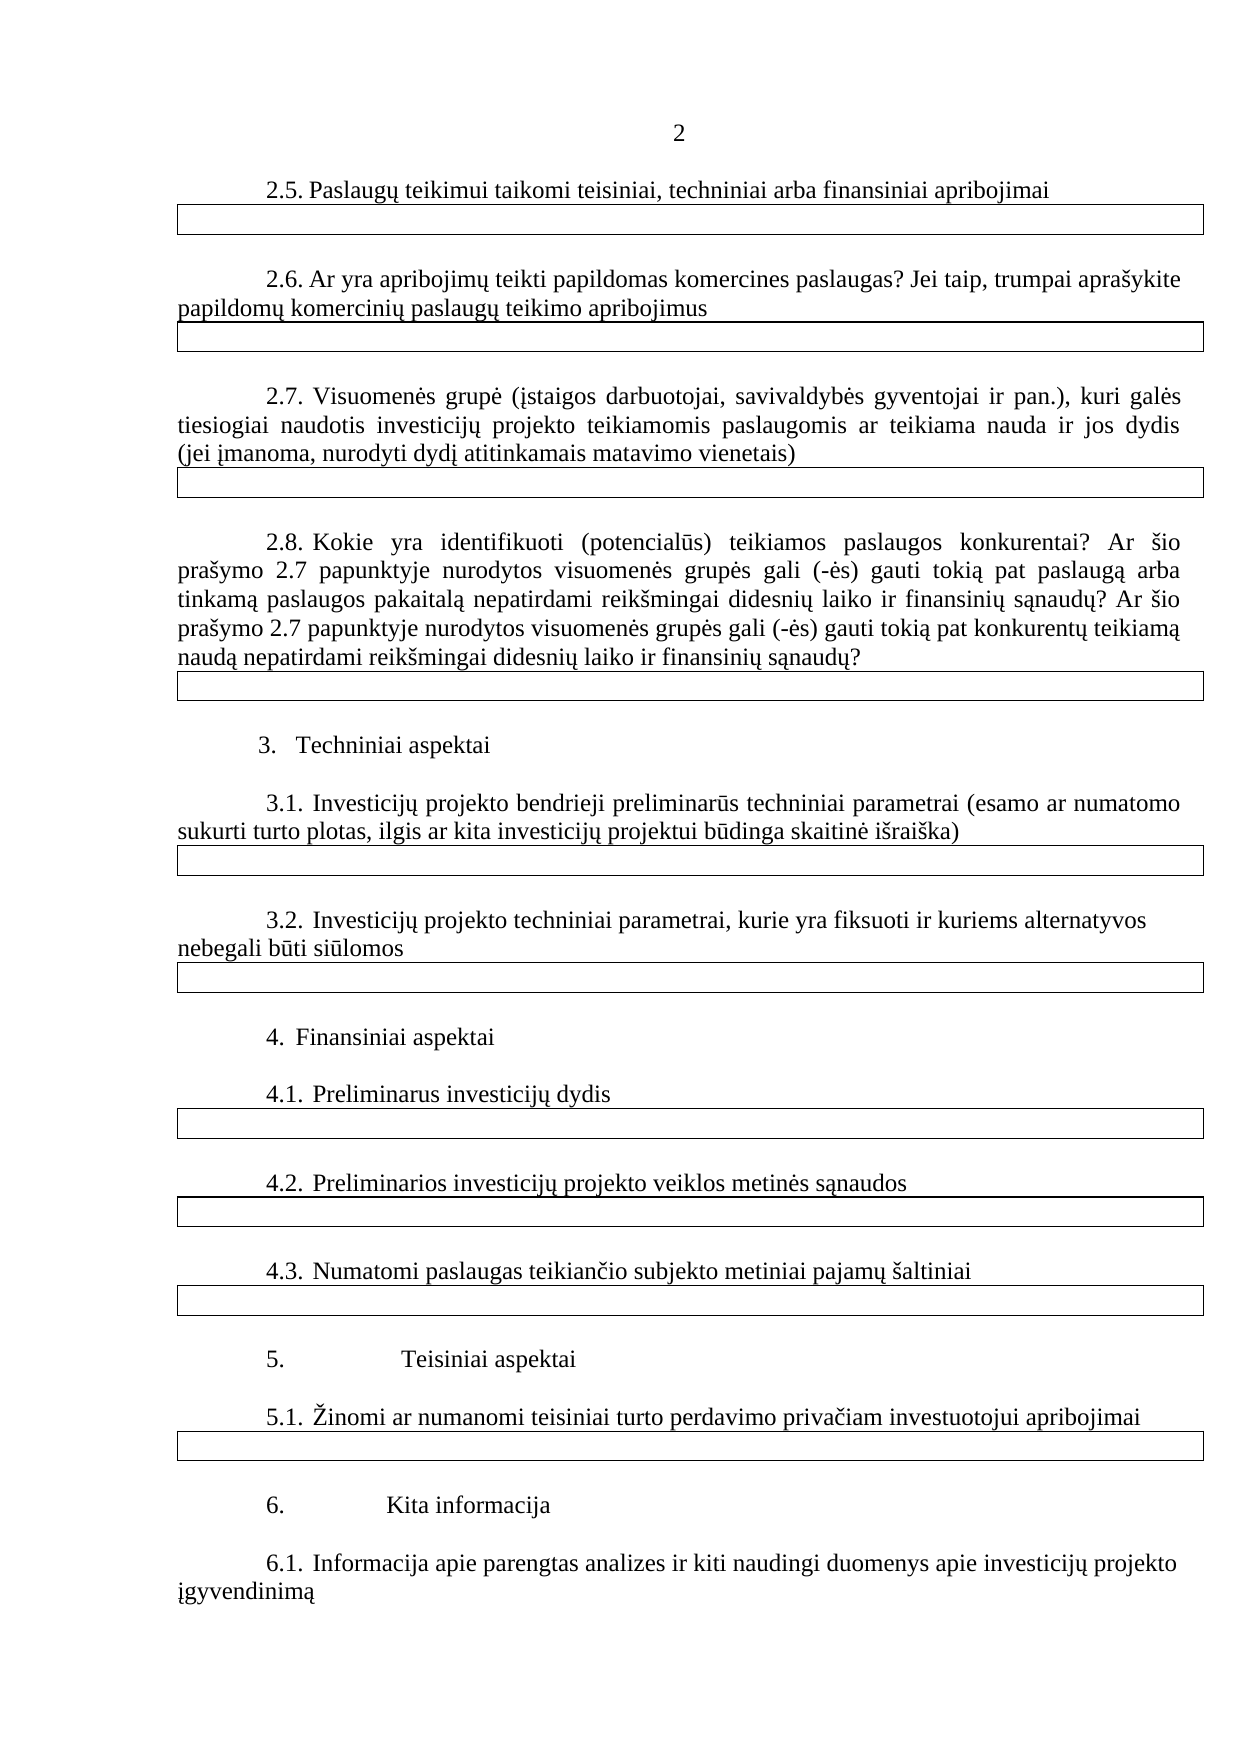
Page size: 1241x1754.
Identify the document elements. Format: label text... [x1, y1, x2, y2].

table_header [178, 468, 1203, 497]
table_header [178, 205, 1203, 234]
text 3. Techniniai aspektai [258, 730, 1181, 759]
table_header [178, 323, 1203, 351]
table_header [178, 1286, 1203, 1314]
table_header [178, 1198, 1203, 1226]
table_header [178, 846, 1203, 875]
text 4.1. Preliminarus investicijų dydis [177, 1079, 1181, 1108]
text 3.2. Investicijų projekto techniniai parametrai, kurie yra fiksuoti ir kuriems alternatyvos nebegali būti siūlomos [177, 905, 1181, 962]
table_header [178, 1432, 1203, 1460]
text 4.3. Numatomi paslaugas teikiančio subjekto metiniai pajamų šaltiniai [177, 1256, 1181, 1285]
text 2.6. Ar yra apribojimų teikti papildomas komercines paslaugas? Jei taip, trumpai aprašykite papildomų komercinių paslaugų teikimo apribojimus [177, 264, 1181, 321]
text 6.1. Informacija apie parengtas analizes ir kiti naudingi duomenys apie investicijų projekto įgyvendinimą [177, 1548, 1181, 1605]
text 2.8. Kokie yra identifikuoti (potencialūs) teikiamos paslaugos konkurentai? Ar šio prašymo 2.7 papunktyje nurodytos visuomenės grupės gali (-ės) gauti tokią pat paslaugą arba tinkamą paslaugos pakaitalą nepatirdami reikšmingai didesnių laiko ir finansinių sąnaudų? Ar šio prašymo 2.7 papunktyje nurodytos visuomenės grupės gali (-ės) gauti tokią pat konkurentų teikiamą naudą nepatirdami reikšmingai didesnių laiko ir finansinių sąnaudų? [177, 527, 1181, 671]
text 2.7. Visuomenės grupė (įstaigos darbuotojai, savivaldybės gyventojai ir pan.), kuri galės tiesiogiai naudotis investicijų projekto teikiamomis paslaugomis ar teikiama nauda ir jos dydis (jei įmanoma, nurodyti dydį atitinkamais matavimo vienetais) [177, 381, 1181, 467]
text 3.1. Investicijų projekto bendrieji preliminarūs techniniai parametrai (esamo ar numatomo sukurti turto plotas, ilgis ar kita investicijų projektui būdinga skaitinė išraiška) [177, 788, 1181, 845]
text 5.1. Žinomi ar numanomi teisiniai turto perdavimo privačiam investuotojui apribojimai [177, 1402, 1181, 1431]
table_header [178, 672, 1203, 700]
table_header [178, 963, 1203, 992]
text 2.5. Paslaugų teikimui taikomi teisiniai, techniniai arba finansiniai apribojimai [177, 176, 1181, 204]
table_header [178, 1109, 1203, 1138]
text 4.2. Preliminarios investicijų projekto veiklos metinės sąnaudos [177, 1168, 1181, 1196]
text 6. Kita informacija [251, 1490, 1181, 1519]
text 5. Teisiniai aspektai [266, 1344, 1181, 1373]
text 4. Finansiniai aspektai [236, 1022, 1181, 1051]
